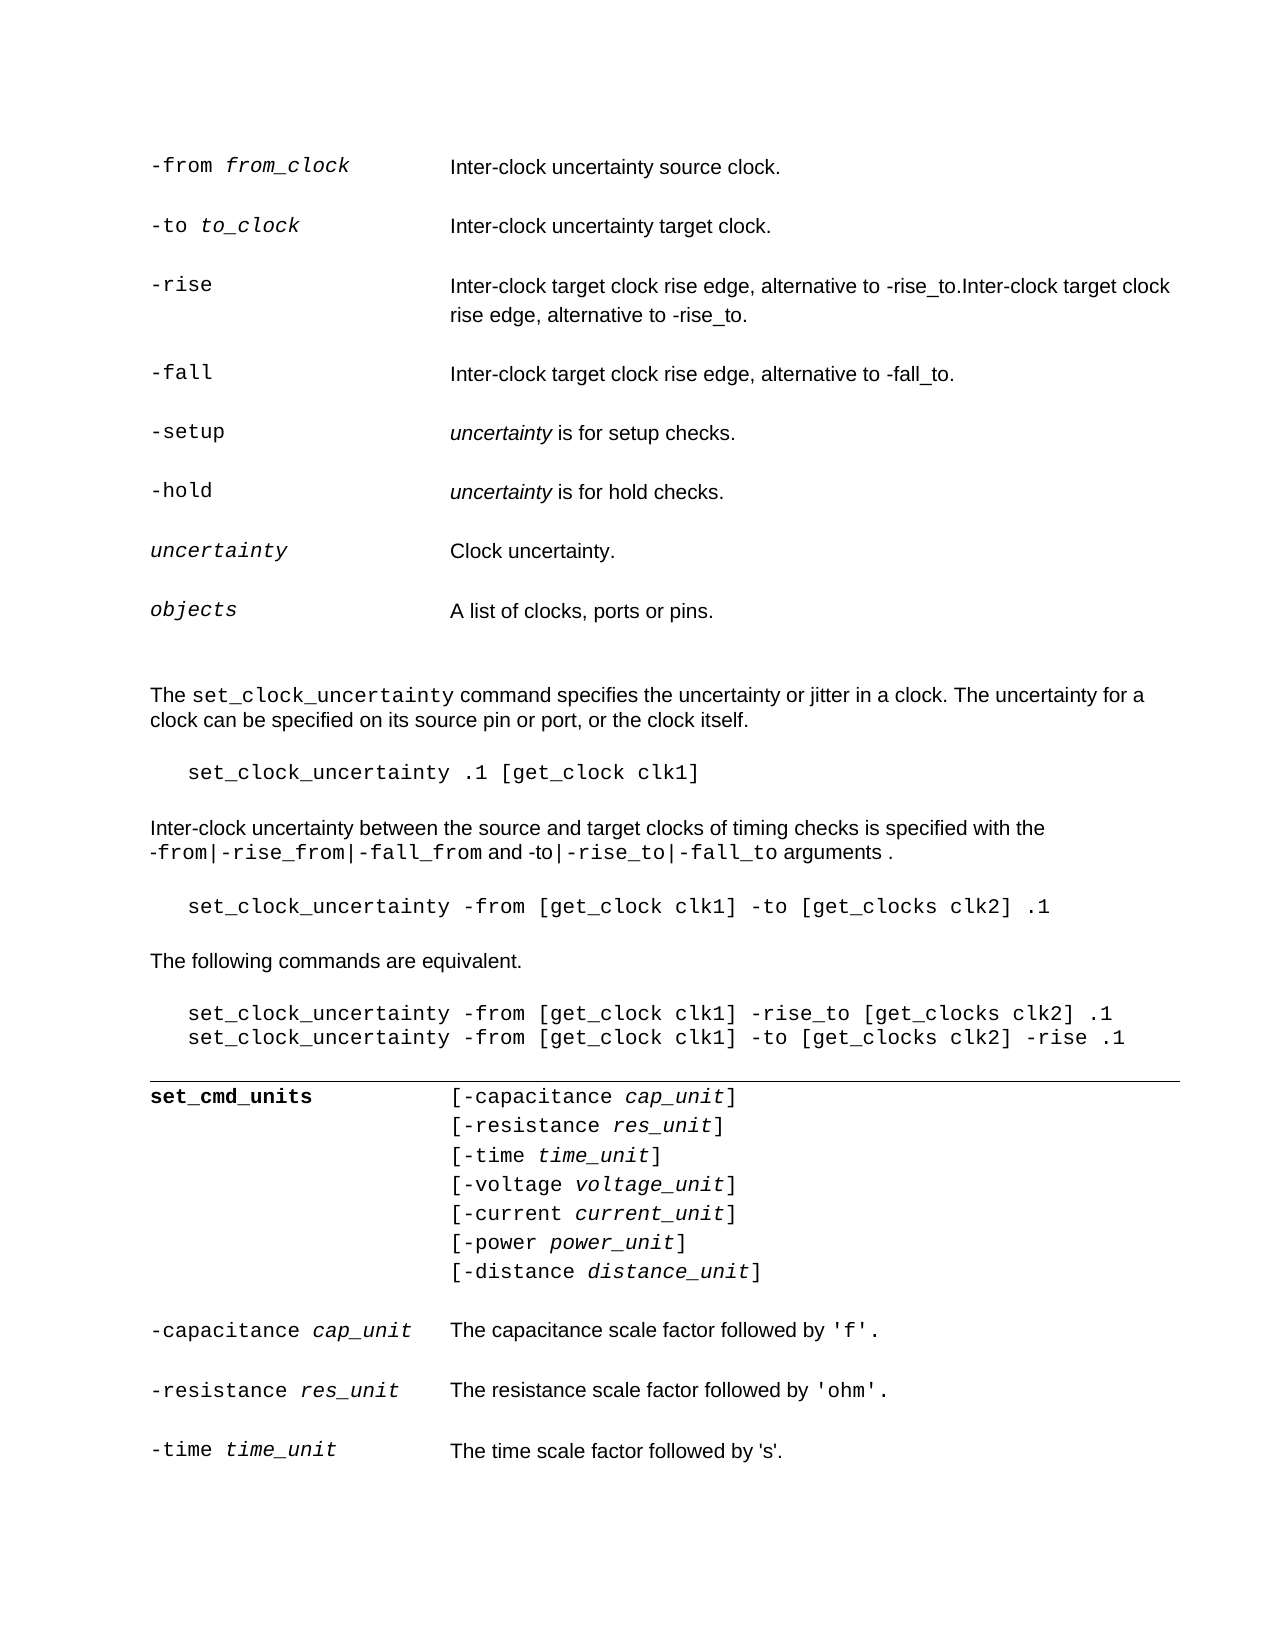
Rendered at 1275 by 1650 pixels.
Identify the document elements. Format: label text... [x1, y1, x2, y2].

table_cell A list of clocks, ports or pins. [450, 593, 1180, 652]
table_cell -time time_unit [150, 1433, 450, 1492]
text set_clock_uncertainty -from [get_clock clk1] -to [get_clocks clk2] .1 [187, 896, 1180, 919]
table_cell -hold [150, 475, 450, 534]
table_cell -rise [150, 268, 450, 357]
table_cell -from from_clock [150, 150, 450, 209]
table_cell Clock uncertainty. [450, 534, 1180, 593]
table_cell -setup [150, 416, 450, 475]
text Inter-clock uncertainty between the source and target clocks of timing checks is specified with the ‑from|‑rise_from|-fall_from and ‑to|‑rise_to|-fall_to arguments . [150, 816, 1180, 866]
text set_clock_uncertainty -from [get_clock clk1] -rise_to [get_clocks clk2] .1 set_clock_uncertainty -from [get_clock clk1] -to [get_clocks clk2] -rise .1 [187, 1003, 1180, 1051]
table_header set_cmd_units [150, 1082, 450, 1315]
table_cell The capacitance scale factor followed by 'f'. [450, 1315, 1180, 1374]
table_cell -to to_clock [150, 209, 450, 268]
table_cell Inter-clock uncertainty target clock. [450, 209, 1180, 268]
text set_clock_uncertainty .1 [get_clock clk1] [187, 762, 1180, 786]
text The following commands are equivalent. [150, 949, 1180, 973]
table_cell -resistance res_unit [150, 1374, 450, 1433]
table_header [-capacitance cap_unit] [-resistance res_unit] [-time time_unit] [-voltage voltage_unit] [-current current_unit] [-power power_unit] [-distance distance_unit] [450, 1082, 1180, 1315]
table_cell The time scale factor followed by 's'. [450, 1433, 1180, 1492]
table_cell Inter-clock target clock rise edge, alternative to ‑rise_to.Inter-clock target clock rise edge, alternative to ‑rise_to. [450, 268, 1180, 357]
table_cell -capacitance cap_unit [150, 1315, 450, 1374]
table_cell uncertainty is for setup checks. [450, 416, 1180, 475]
table_cell Inter-clock target clock rise edge, alternative to ‑fall_to. [450, 357, 1180, 416]
table_cell -fall [150, 357, 450, 416]
text The set_clock_uncertainty command specifies the uncertainty or jitter in a clock. The uncertainty for a clock can be specified on its source pin or port, or the clock itself. [150, 682, 1180, 732]
table_cell The resistance scale factor followed by 'ohm'. [450, 1374, 1180, 1433]
table_cell uncertainty is for hold checks. [450, 475, 1180, 534]
table_cell objects [150, 593, 450, 652]
table_cell uncertainty [150, 534, 450, 593]
table_cell Inter-clock uncertainty source clock. [450, 150, 1180, 209]
